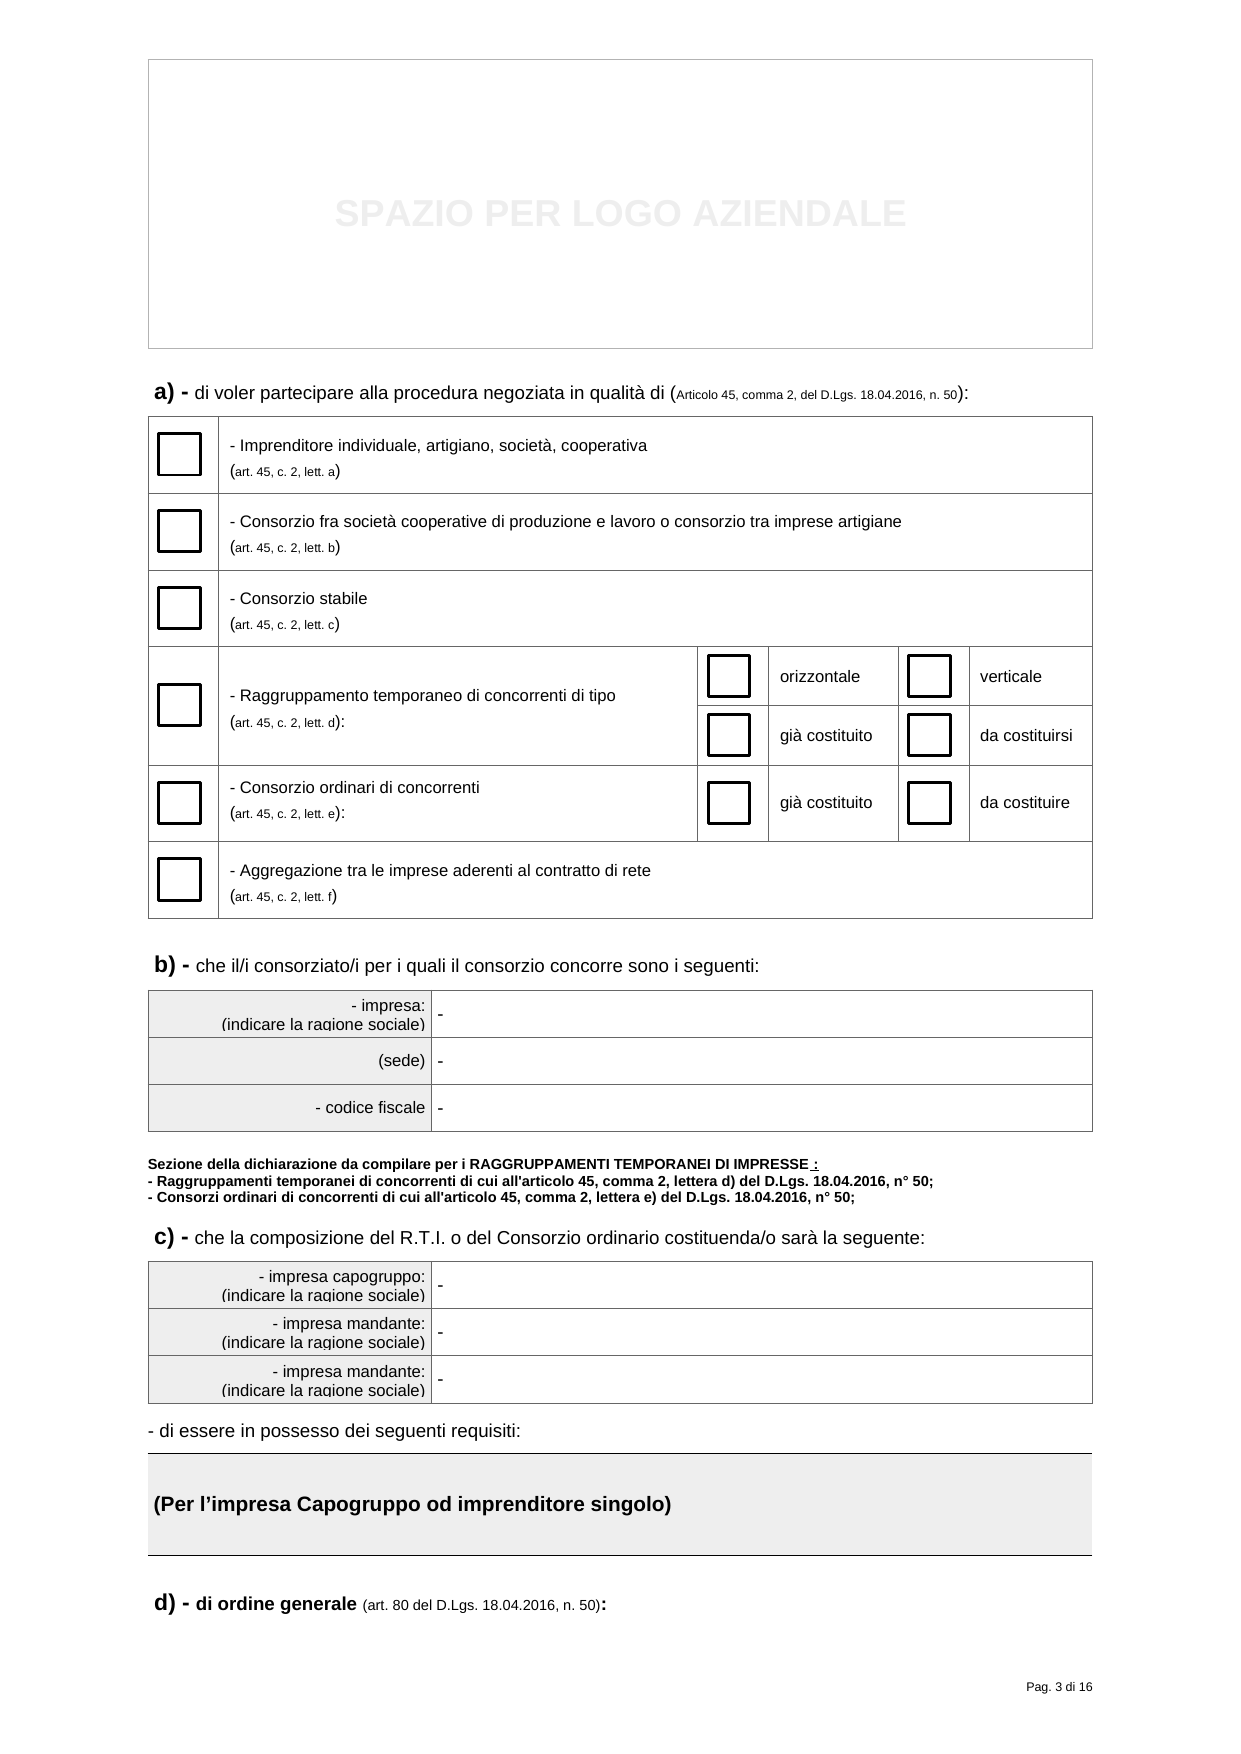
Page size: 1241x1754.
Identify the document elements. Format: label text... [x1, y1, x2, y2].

table_cell [899, 706, 969, 764]
table_cell - [432, 1085, 1092, 1131]
list di ordine generale (art. 80 del D.Lgs. 18.04.2016, n. 50): [148, 1589, 1092, 1615]
table_cell - [432, 1309, 1092, 1355]
table_cell [149, 842, 218, 918]
table_cell - codice fiscale [149, 1085, 431, 1131]
table_cell verticale [970, 647, 1092, 705]
list di voler partecipare alla procedura negoziata in qualità di (Articolo 45, comma 2, del D.Lgs. 18.04.2016, n. 50): [148, 378, 1092, 404]
table_cell [899, 647, 969, 705]
table_header - impresa capogruppo: (indicare la ragione sociale) [149, 1262, 431, 1308]
table_header - Imprenditore individuale, artigiano, società, cooperativa (art. 45, c. 2, lett. a) [219, 417, 1092, 493]
table_cell già costituito [769, 706, 898, 764]
table_cell [698, 706, 768, 764]
table_cell [698, 766, 768, 841]
table_cell - Consorzio stabile (art. 45, c. 2, lett. c) [219, 571, 1092, 646]
table_cell - [432, 1356, 1092, 1403]
table_cell (sede) [149, 1038, 431, 1084]
table_cell da costituire [970, 766, 1092, 841]
table_cell - Raggruppamento temporaneo di concorrenti di tipo (art. 45, c. 2, lett. d): [219, 647, 697, 764]
table_cell [149, 647, 218, 764]
text (Per l’impresa Capogruppo od imprenditore singolo) [148, 1492, 1092, 1516]
table_cell [149, 766, 218, 841]
table_cell - Consorzio fra società cooperative di produzione e lavoro o consorzio tra imprese artigiane (art. 45, c. 2, lett. b) [219, 494, 1092, 569]
table_header [149, 417, 218, 493]
table_cell [149, 494, 218, 569]
list che la composizione del R.T.I. o del Consorzio ordinario costituenda/o sarà la seguente: [148, 1223, 1092, 1249]
list che il/i consorziato/i per i quali il consorzio concorre sono i seguenti: [148, 951, 1092, 978]
table_header - [432, 1262, 1092, 1308]
table_header - impresa: (indicare la ragione sociale) [149, 991, 431, 1037]
text - Raggruppamenti temporanei di concorrenti di cui all'articolo 45, comma 2, lettera d) del D.Lgs. 18.04.2016, n° 50; [148, 1172, 1092, 1189]
text Sezione della dichiarazione da compilare per i RAGGRUPPAMENTI TEMPORANEI DI IMPRESSE : [148, 1156, 1092, 1172]
table_cell [698, 647, 768, 705]
table_cell [899, 766, 969, 841]
table_cell già costituito [769, 766, 898, 841]
table_cell - [432, 1038, 1092, 1084]
table_cell [149, 571, 218, 646]
table_cell - Aggregazione tra le imprese aderenti al contratto di rete (art. 45, c. 2, lett. f) [219, 842, 1092, 918]
table_cell - impresa mandante: (indicare la ragione sociale) [149, 1356, 431, 1403]
table_cell da costituirsi [970, 706, 1092, 764]
text - di essere in possesso dei seguenti requisiti: [148, 1419, 1092, 1441]
table_cell - Consorzio ordinari di concorrenti (art. 45, c. 2, lett. e): [219, 766, 697, 841]
table_cell orizzontale [769, 647, 898, 705]
table_cell - impresa mandante: (indicare la ragione sociale) [149, 1309, 431, 1355]
text - Consorzi ordinari di concorrenti di cui all'articolo 45, comma 2, lettera e) del D.Lgs. 18.04.2016, n° 50; [148, 1189, 1092, 1206]
table_header - [432, 991, 1092, 1037]
